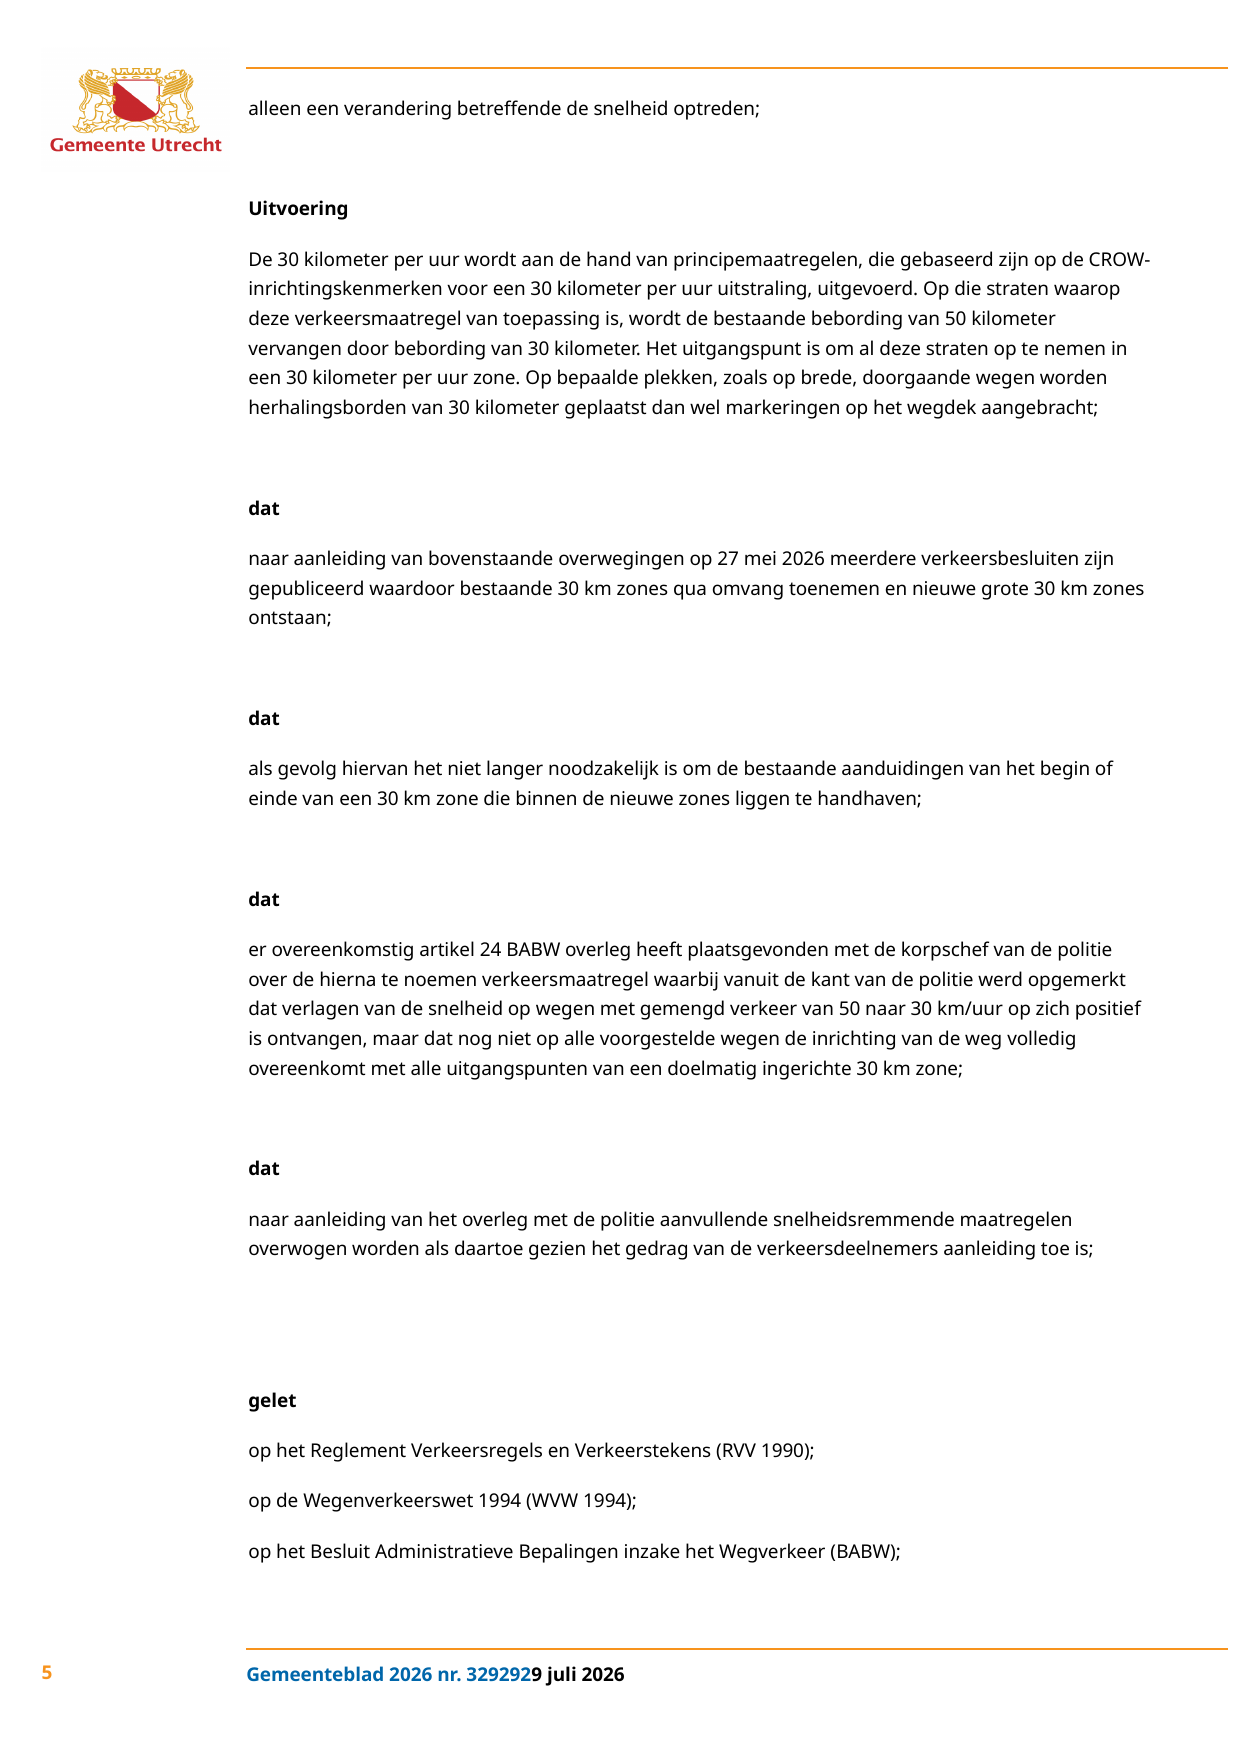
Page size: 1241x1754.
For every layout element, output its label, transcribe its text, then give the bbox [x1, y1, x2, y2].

text op de Wegenverkeerswet 1994 (WVW 1994); [248, 1488, 1152, 1513]
text dat [248, 705, 1152, 731]
text alleen een verandering betreffende de snelheid optreden; [248, 95, 1152, 121]
text naar aanleiding van bovenstaande overwegingen op 27 mei 2026 meerdere verkeersbesluiten zijn gepubliceerd waardoor bestaande 30 km zones qua omvang toenemen en nieuwe grote 30 km zones ontstaan; [248, 545, 1152, 630]
text dat [248, 886, 1152, 912]
text op het Reglement Verkeersregels en Verkeerstekens (RVV 1990); [248, 1437, 1152, 1463]
text op het Besluit Administratieve Bepalingen inzake het Wegverkeer (BABW); [248, 1538, 1152, 1564]
text dat [248, 495, 1152, 521]
text als gevolg hiervan het niet langer noodzakelijk is om de bestaande aanduidingen van het begin of einde van een 30 km zone die binnen de nieuwe zones liggen te handhaven; [248, 756, 1152, 811]
text gelet [248, 1387, 1152, 1413]
text De 30 kilometer per uur wordt aan de hand van principemaatregelen, die gebaseerd zijn op de CROW-inrichtingskenmerken voor een 30 kilometer per uur uitstraling, uitgevoerd. Op die straten waarop deze verkeersmaatregel van toepassing is, wordt de bestaande bebording van 50 kilometer vervangen door bebording van 30 kilometer. Het uitgangspunt is om al deze straten op te nemen in een 30 kilometer per uur zone. Op bepaalde plekken, zoals op brede, doorgaande wegen worden herhalingsborden van 30 kilometer geplaatst dan wel markeringen op het wegdek aangebracht; [248, 246, 1152, 420]
text Uitvoering [248, 196, 1152, 221]
text er overeenkomstig artikel 24 BABW overleg heeft plaatsgevonden met de korpschef van de politie over de hierna te noemen verkeersmaatregel waarbij vanuit de kant van de politie werd opgemerkt dat verlagen van de snelheid op wegen met gemengd verkeer van 50 naar 30 km/uur op zich positief is ontvangen, maar dat nog niet op alle voorgestelde wegen de inrichting van de weg volledig overeenkomt met alle uitgangspunten van een doelmatig ingerichte 30 km zone; [248, 936, 1152, 1081]
text naar aanleiding van het overleg met de politie aanvullende snelheidsremmende maatregelen overwogen worden als daartoe gezien het gedrag van de verkeersdeelnemers aanleiding toe is; [248, 1206, 1152, 1261]
picture [41, 47, 231, 172]
text dat [248, 1156, 1152, 1181]
